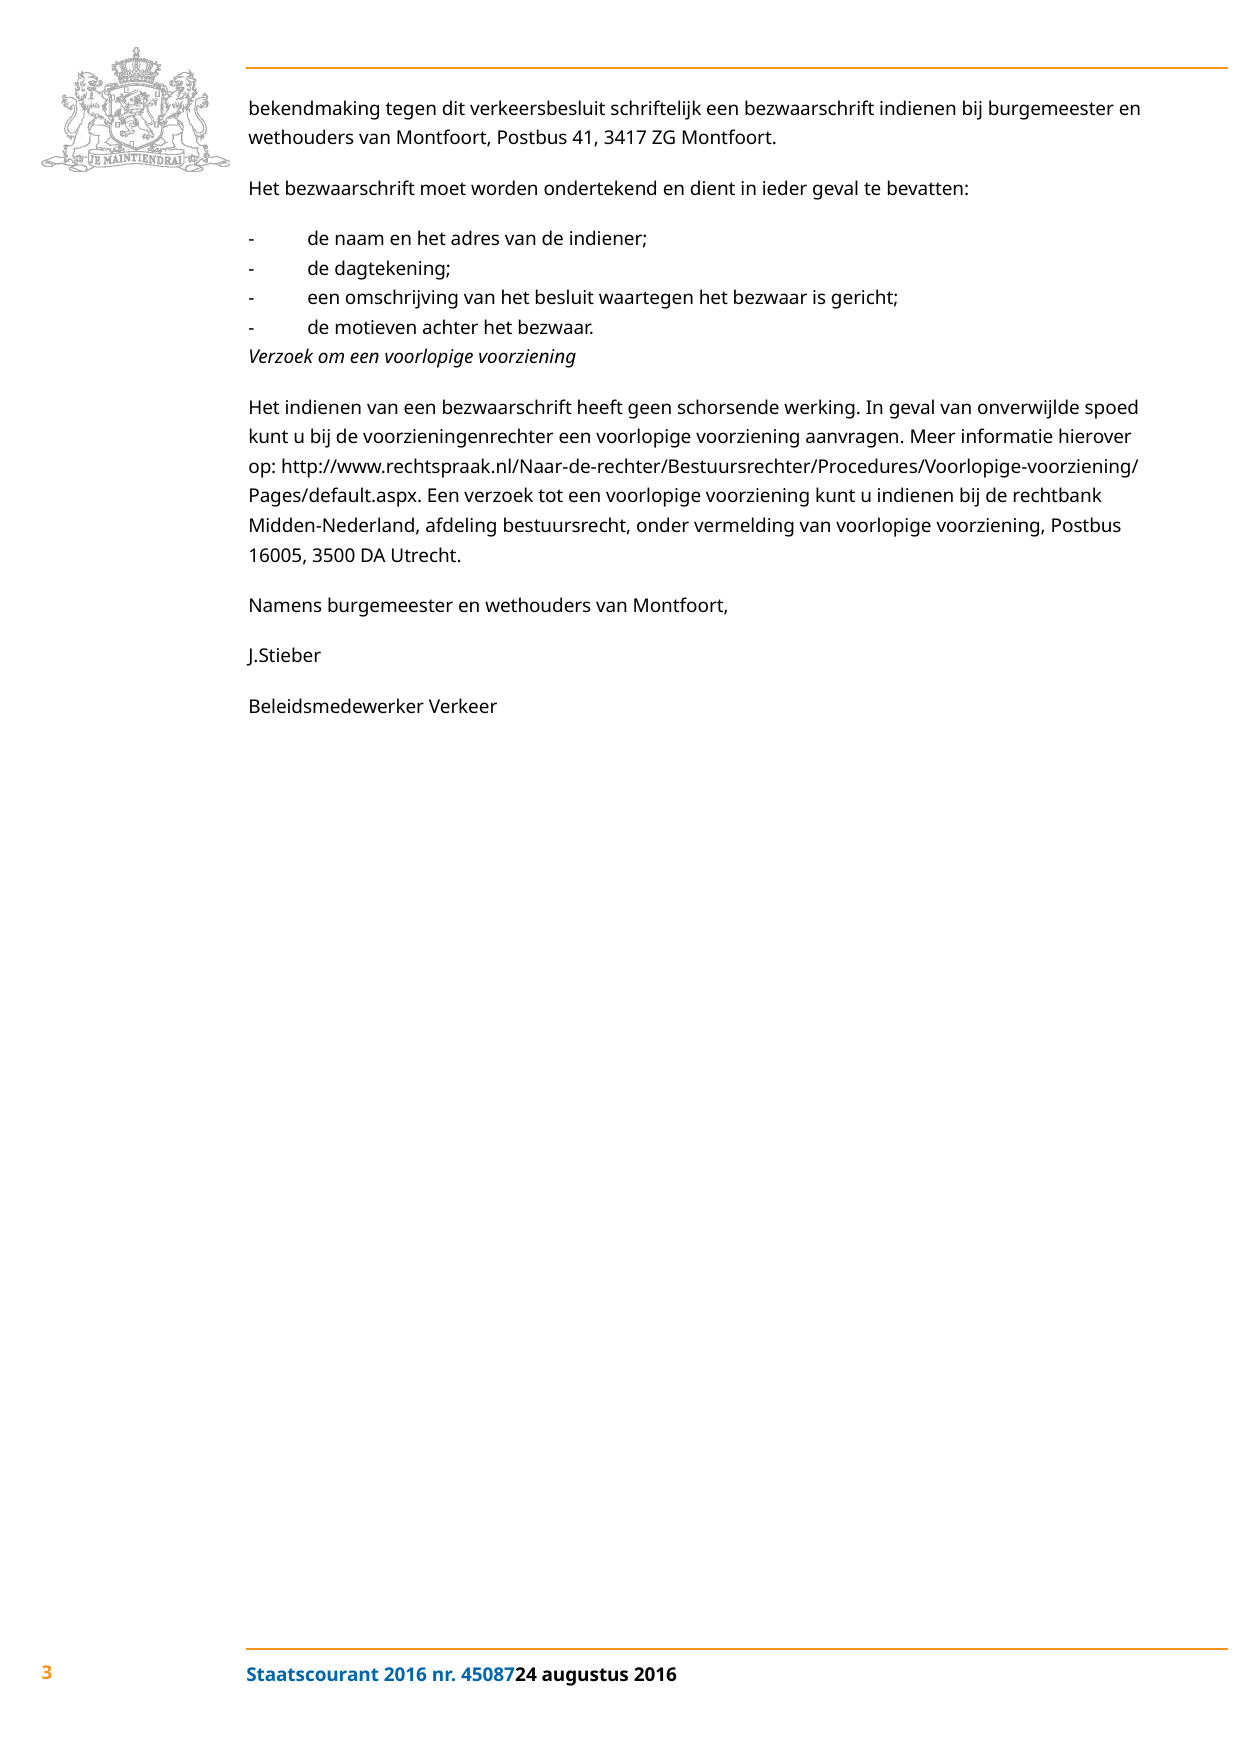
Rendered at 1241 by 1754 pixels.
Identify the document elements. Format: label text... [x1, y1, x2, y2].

text Het bezwaarschrift moet worden ondertekend en dient in ieder geval te bevatten: [248, 175, 1152, 201]
text Verzoek om een voorlopige voorziening [248, 343, 1152, 369]
text Het indienen van een bezwaarschrift heeft geen schorsende werking. In geval van onverwijlde spoed kunt u bij de voorzieningenrechter een voorlopige voorziening aanvragen. Meer informatie hierover op: http://www.rechtspraak.nl/Naar-de-rechter/Bestuursrechter/Procedures/Voorlopige-voorziening/Pages/default.aspx. Een verzoek tot een voorlopige voorziening kunt u indienen bij de rechtbank Midden-Nederland, afdeling bestuursrecht, onder vermelding van voorlopige voorziening, Postbus 16005, 3500 DA Utrecht. [248, 394, 1152, 568]
list de dagtekening; [248, 255, 1152, 281]
text bekendmaking tegen dit verkeersbesluit schriftelijk een bezwaarschrift indienen bij burgemeester en wethouders van Montfoort, Postbus 41, 3417 ZG Montfoort. [248, 95, 1152, 150]
list een omschrijving van het besluit waartegen het bezwaar is gericht; [248, 284, 1152, 310]
picture [41, 47, 231, 172]
list de motieven achter het bezwaar. [248, 314, 1152, 340]
text Namens burgemeester en wethouders van Montfoort, [248, 592, 1152, 618]
text Beleidsmedewerker Verkeer [248, 693, 1152, 719]
list de naam en het adres van de indiener; [248, 225, 1152, 251]
text J.Stieber [248, 643, 1152, 668]
